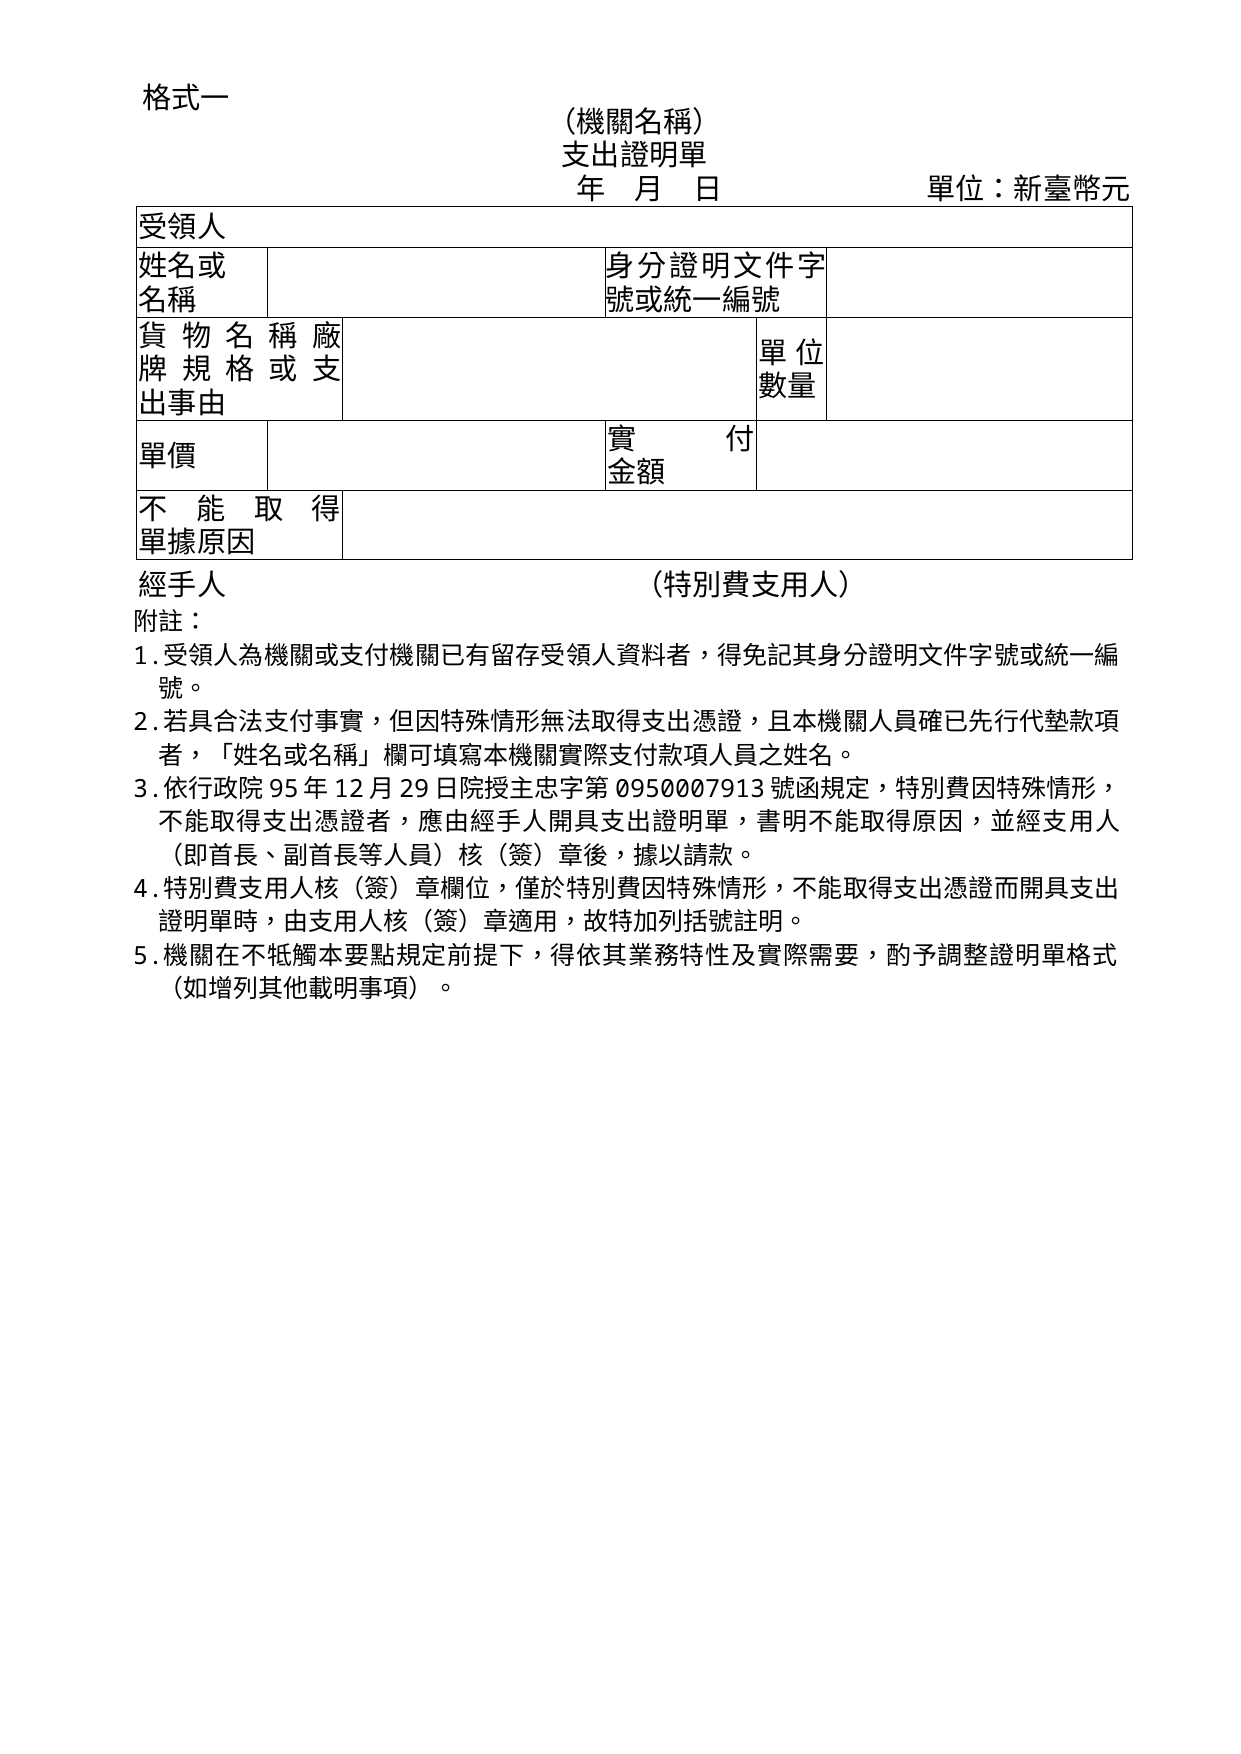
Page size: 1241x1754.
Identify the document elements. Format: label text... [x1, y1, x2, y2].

table_cell 貨物名稱廠 牌規格或支 出事由 [137, 318, 342, 420]
text 3.依行政院95年12月29日院授主忠字第0950007913號函規定，特別費因特殊情形，不能取得支出憑證者，應由經手人開具支出證明單，書明不能取得原因，並經支用人（即首長、副首長等人員）核（簽）章後，據以請款。 [133, 771, 1122, 871]
text 1.受領人為機關或支付機關已有留存受領人資料者，得免記其身分證明文件字號或統一編號。 [133, 637, 1122, 704]
table_cell 不能取得 單據原因 [137, 491, 342, 559]
table_cell （特別費支用人） [634, 560, 1132, 604]
table_cell [827, 248, 1132, 317]
text 5.機關在不牴觸本要點規定前提下，得依其業務特性及實際需要，酌予調整證明單格式（如增列其他載明事項）。 [133, 937, 1122, 1004]
table_cell [343, 491, 1132, 559]
table_cell [268, 248, 605, 317]
table_cell [343, 318, 756, 420]
table_cell 姓名或 名稱 [137, 248, 267, 317]
text 4.特別費支用人核（簽）章欄位，僅於特別費因特殊情形，不能取得支出憑證而開具支出證明單時，由支用人核（簽）章適用，故特加列括號註明。 [133, 871, 1122, 937]
table_cell 身分證明文件字號或統一編號 [606, 248, 826, 317]
table_cell 受領人 [137, 207, 1132, 247]
table_header （機關名稱） 支出證明單 年 月 日 單位：新臺幣元 [136, 104, 1132, 206]
text 附註： [133, 604, 1122, 637]
table_cell 單價 [137, 421, 267, 489]
table_cell [268, 421, 605, 489]
table_cell [827, 318, 1132, 420]
table_cell 單位 數量 [757, 318, 826, 420]
table_cell [757, 421, 1132, 489]
table_cell 實付 金額 [606, 421, 756, 489]
table_cell 經手人 [136, 560, 634, 604]
text 2.若具合法支付事實，但因特殊情形無法取得支出憑證，且本機關人員確已先行代墊款項者，「姓名或名稱」欄可填寫本機關實際支付款項人員之姓名。 [133, 704, 1122, 771]
text 格式一 [142, 75, 262, 116]
